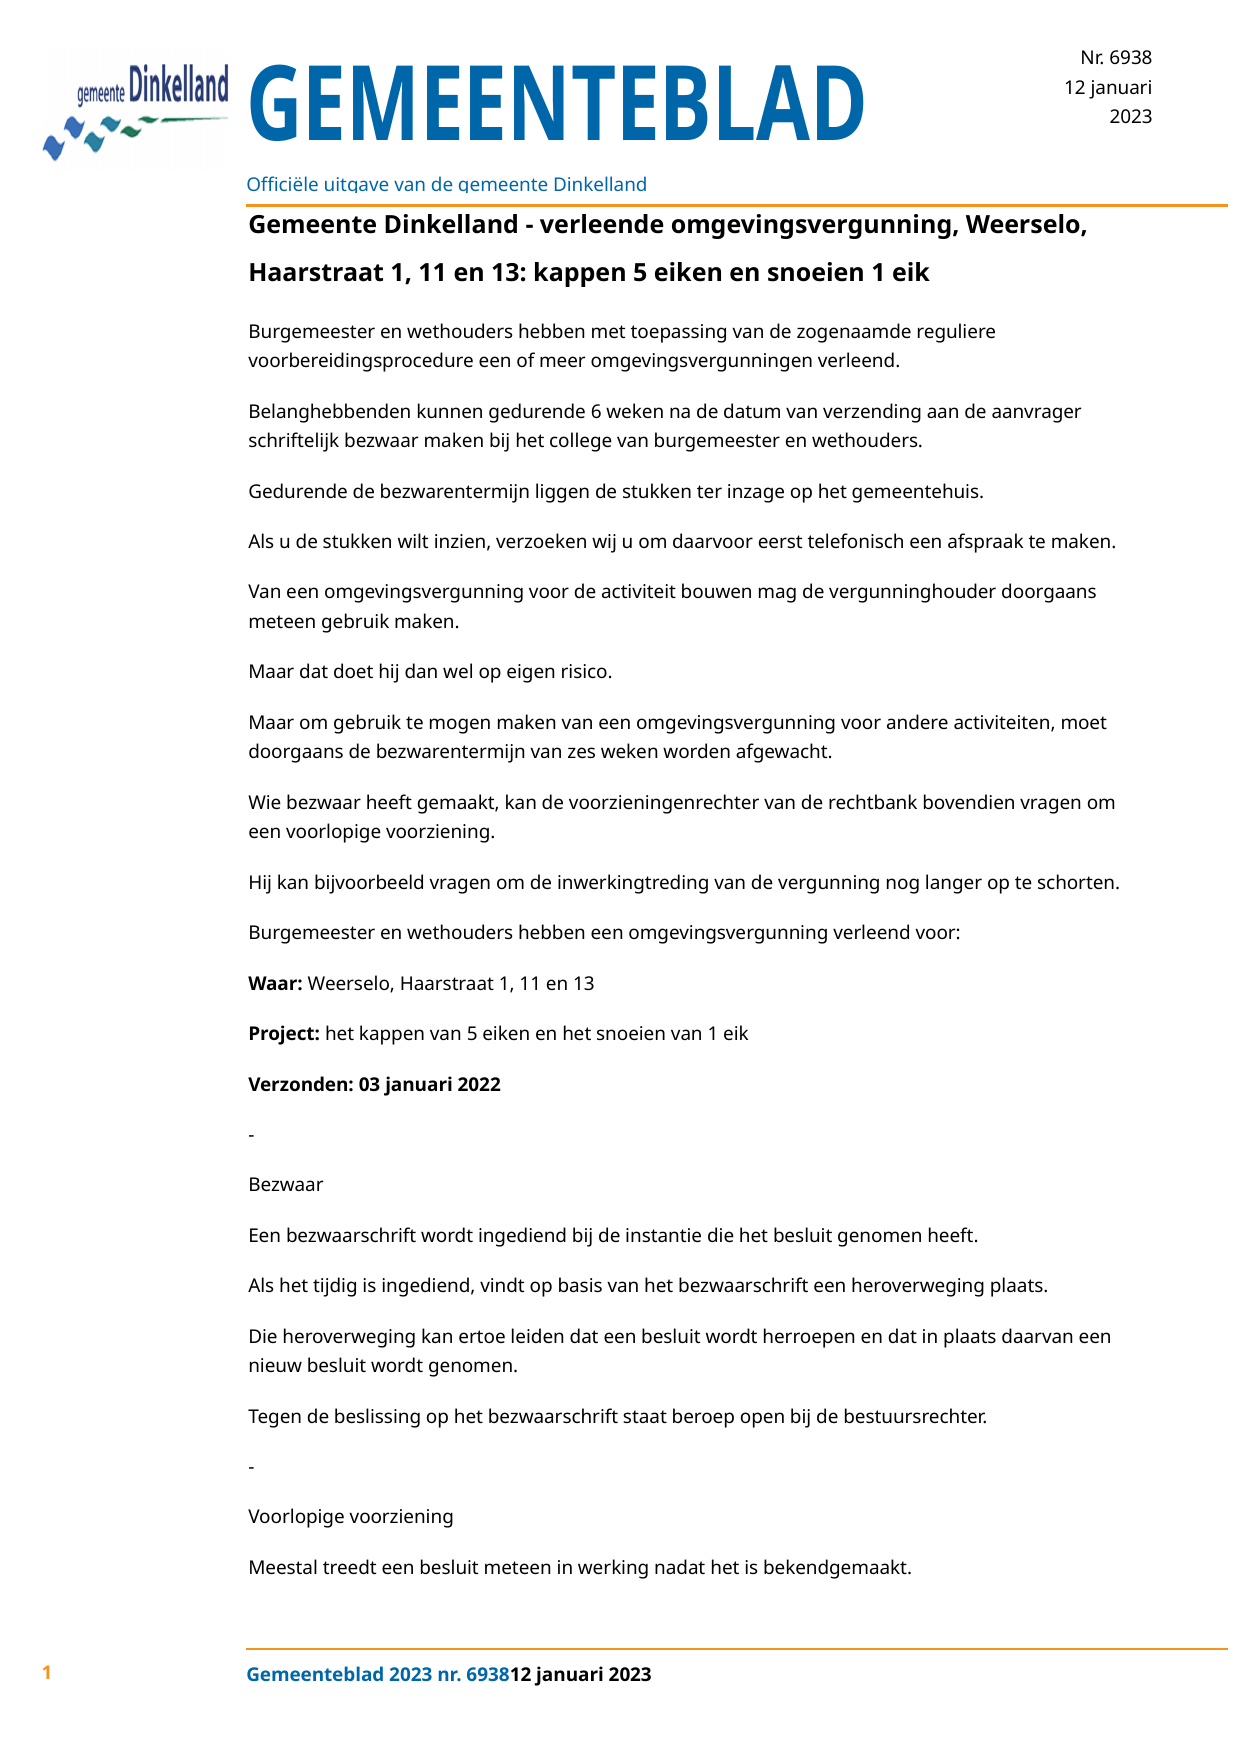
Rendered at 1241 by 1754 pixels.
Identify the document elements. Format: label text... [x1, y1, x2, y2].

text - [248, 1453, 1152, 1479]
text Burgemeester en wethouders hebben een omgevingsvergunning verleend voor: [248, 919, 1152, 945]
text - [248, 1121, 1152, 1147]
text Als het tijdig is ingediend, vindt op basis van het bezwaarschrift een heroverweging plaats. [248, 1272, 1152, 1298]
text Verzonden: 03 januari 2022 [248, 1071, 1152, 1097]
text Gedurende de bezwarentermijn liggen de stukken ter inzage op het gemeentehuis. [248, 478, 1152, 504]
text Waar: Weerselo, Haarstraat 1, 11 en 13 [248, 970, 1152, 996]
text Voorlopige voorziening [248, 1504, 1152, 1529]
text Maar om gebruik te mogen maken van een omgevingsvergunning voor andere activiteiten, moet doorgaans de bezwarentermijn van zes weken worden afgewacht. [248, 709, 1152, 764]
text Die heroverweging kan ertoe leiden dat een besluit wordt herroepen en dat in plaats daarvan een nieuw besluit wordt genomen. [248, 1323, 1152, 1378]
text Belanghebbenden kunnen gedurende 6 weken na de datum van verzending aan de aanvrager schriftelijk bezwaar maken bij het college van burgemeester en wethouders. [248, 398, 1152, 453]
text Tegen de beslissing op het bezwaarschrift staat beroep open bij de bestuursrechter. [248, 1403, 1152, 1429]
text Maar dat doet hij dan wel op eigen risico. [248, 659, 1152, 684]
text Meestal treedt een besluit meteen in werking nadat het is bekendgemaakt. [248, 1554, 1152, 1580]
text Als u de stukken wilt inzien, verzoeken wij u om daarvoor eerst telefonisch een afspraak te maken. [248, 528, 1152, 554]
text Bezwaar [248, 1172, 1152, 1197]
text Burgemeester en wethouders hebben met toepassing van de zogenaamde reguliere voorbereidingsprocedure een of meer omgevingsvergunningen verleend. [248, 318, 1152, 373]
text Gemeente Dinkelland - verleende omgevingsvergunning, Weerselo, Haarstraat 1, 11 en 13: kappen 5 eiken en snoeien 1 eik [248, 207, 1152, 288]
text Van een omgevingsvergunning voor de activiteit bouwen mag de vergunninghouder doorgaans meteen gebruik maken. [248, 579, 1152, 634]
picture [41, 47, 231, 172]
text Wie bezwaar heeft gemaakt, kan de voorzieningenrechter van de rechtbank bovendien vragen om een voorlopige voorziening. [248, 789, 1152, 844]
text Een bezwaarschrift wordt ingediend bij de instantie die het besluit genomen heeft. [248, 1222, 1152, 1248]
text Hij kan bijvoorbeeld vragen om de inwerkingtreding van de vergunning nog langer op te schorten. [248, 869, 1152, 895]
text Project: het kappen van 5 eiken en het snoeien van 1 eik [248, 1020, 1152, 1046]
